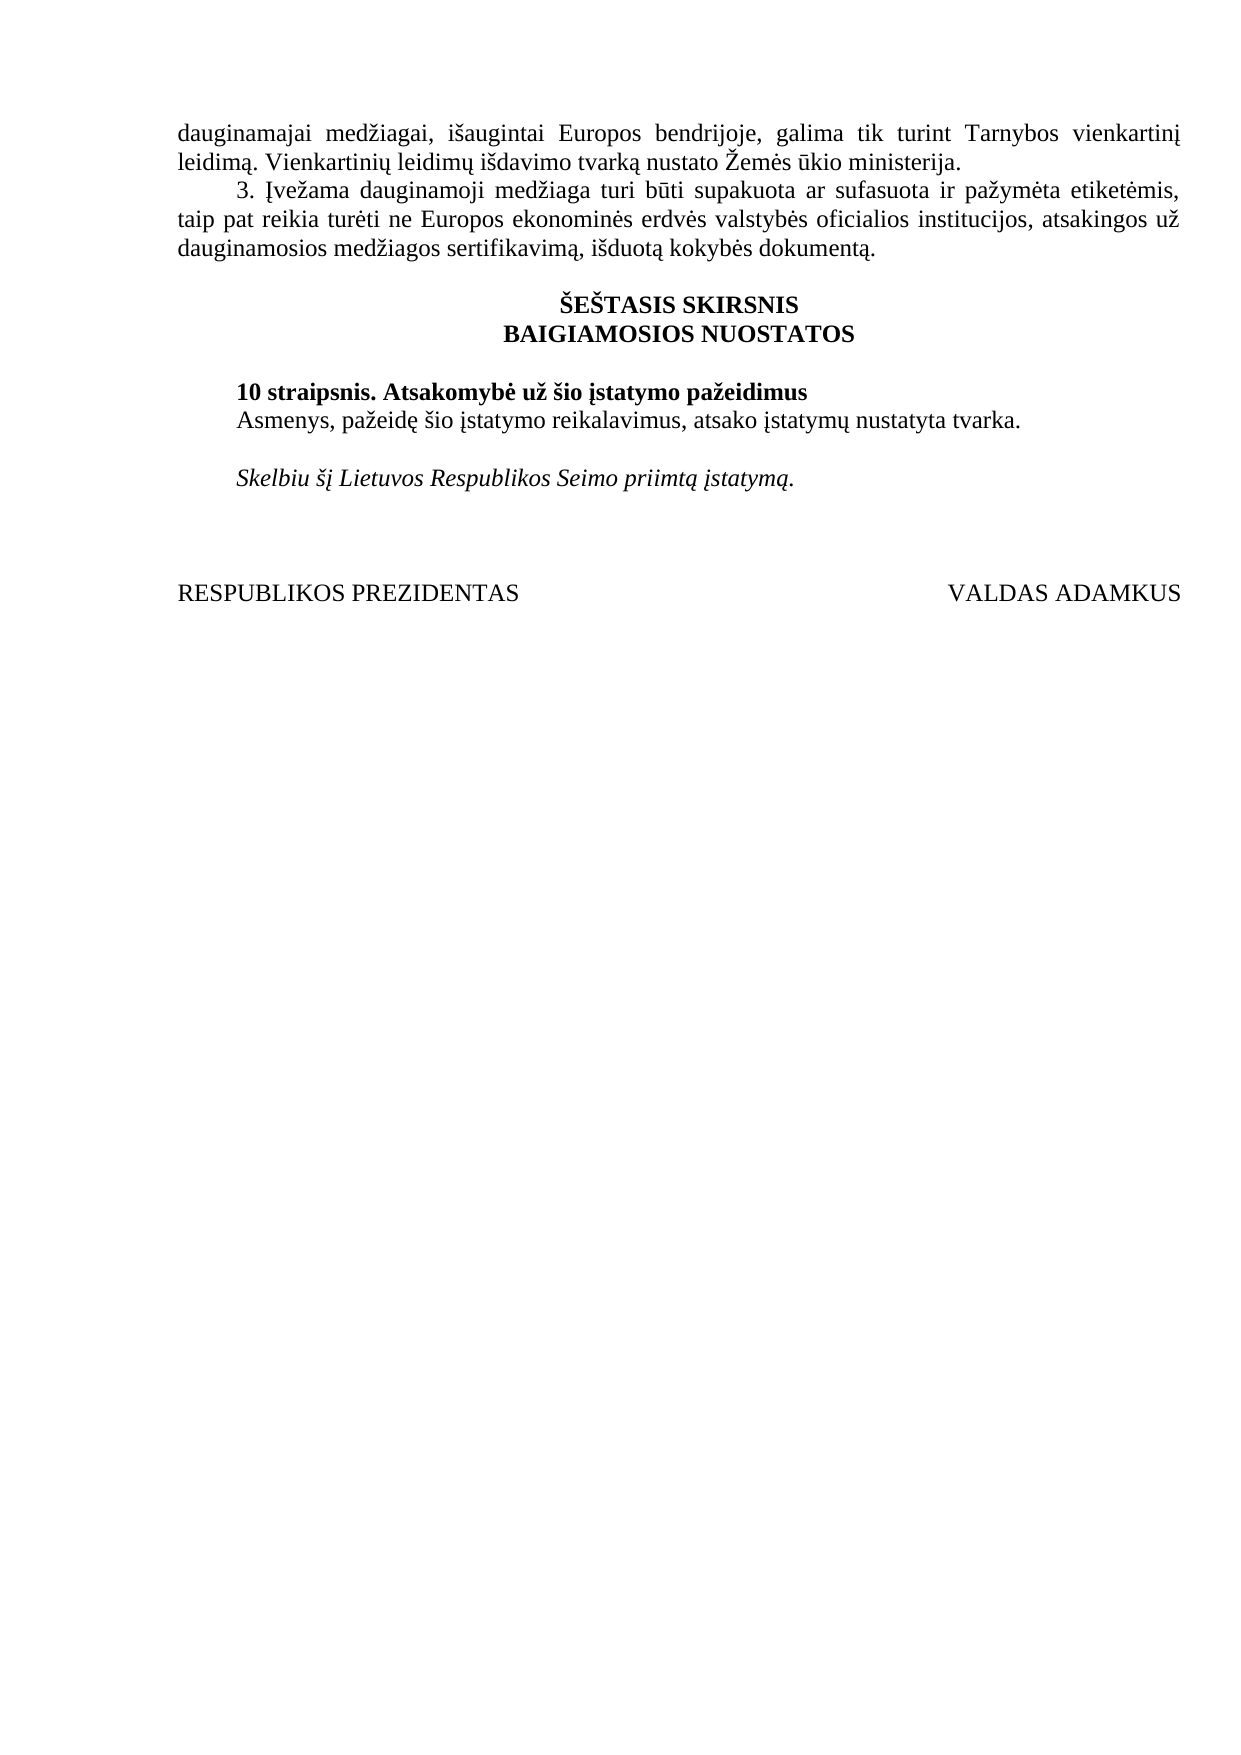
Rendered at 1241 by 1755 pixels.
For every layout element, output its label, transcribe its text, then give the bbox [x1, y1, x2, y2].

text RESPUBLIKOS PREZIDENTAS VALDAS ADAMKUS [177, 578, 1181, 607]
text Skelbiu šį Lietuvos Respublikos Seimo priimtą įstatymą. [177, 463, 1181, 492]
text BAIGIAMOSIOS NUOSTATOS [177, 319, 1181, 348]
text ŠEŠTASIS SKIRSNIS [177, 291, 1181, 319]
text 10 straipsnis. Atsakomybė už šio įstatymo pažeidimus [177, 377, 1181, 406]
text 3. Įvežama dauginamoji medžiaga turi būti supakuota ar sufasuota ir pažymėta etiketėmis, taip pat reikia turėti ne Europos ekonominės erdvės valstybės oficialios institucijos, atsakingos už dauginamosios medžiagos sertifikavimą, išduotą kokybės dokumentą. [177, 176, 1181, 262]
text dauginamajai medžiagai, išaugintai Europos bendrijoje, galima tik turint Tarnybos vienkartinį leidimą. Vienkartinių leidimų išdavimo tvarką nustato Žemės ūkio ministerija. [177, 118, 1181, 176]
text Asmenys, pažeidę šio įstatymo reikalavimus, atsako įstatymų nustatyta tvarka. [177, 406, 1181, 434]
